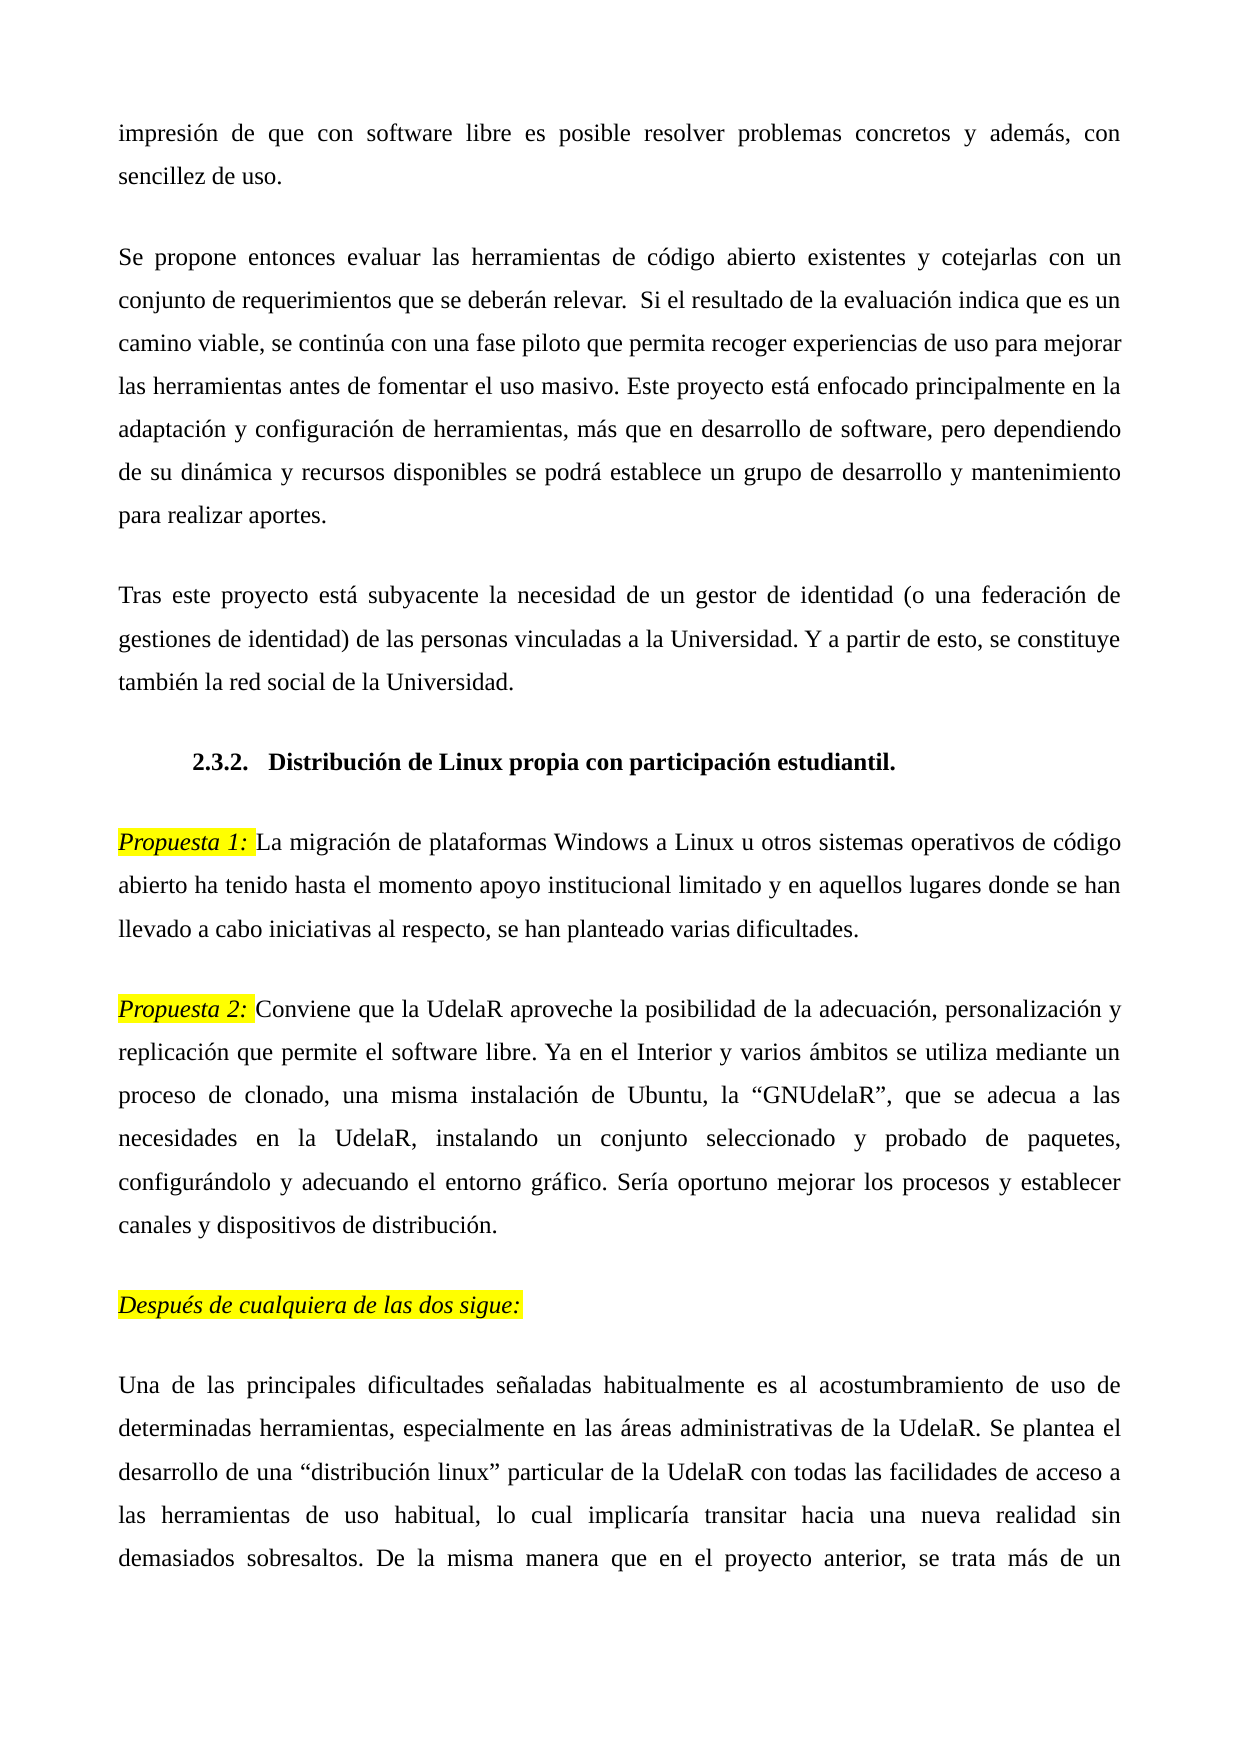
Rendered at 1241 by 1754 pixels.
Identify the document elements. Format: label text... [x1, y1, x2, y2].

list Tras este proyecto está subyacente la necesidad de un gestor de identidad (o una federación de gestiones de identidad) de las personas vinculadas a la Universidad. Y a partir de esto, se constituye también la red social de la Universidad. [118, 581, 1122, 696]
text Propuesta 1: La migración de plataformas Windows a Linux u otros sistemas operativos de código abierto ha tenido hasta el momento apoyo institucional limitado y en aquellos lugares donde se han llevado a cabo iniciativas al respecto, se han planteado varias dificultades. [118, 827, 1122, 942]
list impresión de que con software libre es posible resolver problemas concretos y además, con sencillez de uso. [118, 118, 1122, 190]
list Se propone entonces evaluar las herramientas de código abierto existentes y cotejarlas con un conjunto de requerimientos que se deberán relevar. Si el resultado de la evaluación indica que es un camino viable, se continúa con una fase piloto que permita recoger experiencias de uso para mejorar las herramientas antes de fomentar el uso masivo. Este proyecto está enfocado principalmente en la adaptación y configuración de herramientas, más que en desarrollo de software, pero dependiendo de su dinámica y recursos disponibles se podrá establece un grupo de desarrollo y mantenimiento para realizar aportes. [118, 242, 1122, 529]
text Propuesta 2: Conviene que la UdelaR aproveche la posibilidad de la adecuación, personalización y replicación que permite el software libre. Ya en el Interior y varios ámbitos se utiliza mediante un proceso de clonado, una misma instalación de Ubuntu, la “GNUdelaR”, que se adecua a las necesidades en la UdelaR, instalando un conjunto seleccionado y probado de paquetes, configurándolo y adecuando el entorno gráfico. Sería oportuno mejorar los procesos y establecer canales y dispositivos de distribución. [118, 994, 1122, 1238]
list Distribución de Linux propia con participación estudiantil. [192, 747, 1122, 776]
text Una de las principales dificultades señaladas habitualmente es al acostumbramiento de uso de determinadas herramientas, especialmente en las áreas administrativas de la UdelaR. Se plantea el desarrollo de una “distribución linux” particular de la UdelaR con todas las facilidades de acceso a las herramientas de uso habitual, lo cual implicaría transitar hacia una nueva realidad sin demasiados sobresaltos. De la misma manera que en el proyecto anterior, se trata más de un [118, 1370, 1122, 1572]
text Después de cualquiera de las dos sigue: [118, 1290, 1122, 1319]
